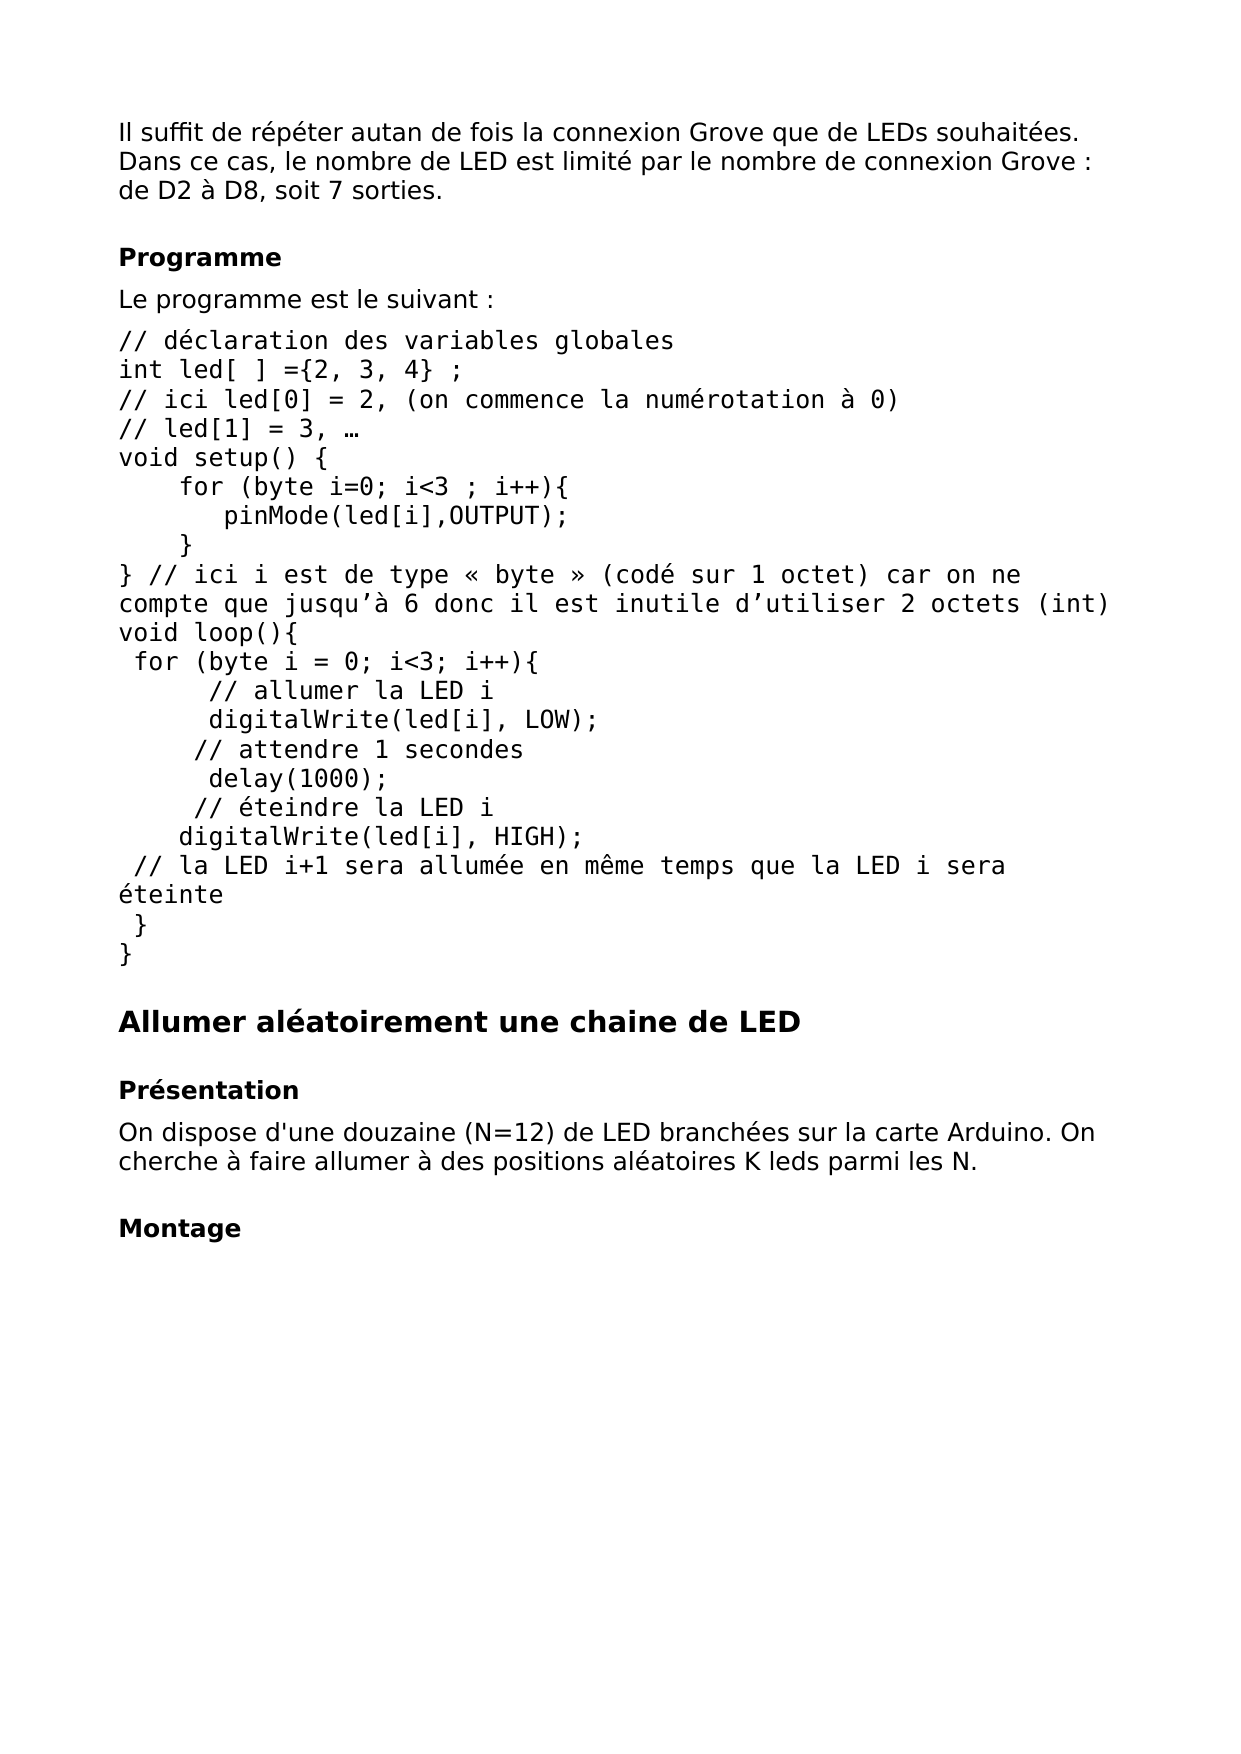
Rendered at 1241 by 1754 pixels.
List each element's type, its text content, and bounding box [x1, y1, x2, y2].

text // déclaration des variables globales int led[ ] ={2, 3, 4} ; // ici led[0] = 2, (on commence la numérotation à 0) // led[1] = 3, … void setup() { for (byte i=0; i<3 ; i++){ pinMode(led[i],OUTPUT); } } // ici i est de type « byte » (codé sur 1 octet) car on ne compte que jusqu’à 6 donc il est inutile d’utiliser 2 octets (int) void loop(){ for (byte i = 0; i<3; i++){ // allumer la LED i digitalWrite(led[i], LOW); // attendre 1 secondes delay(1000); // éteindre la LED i digitalWrite(led[i], HIGH); // la LED i+1 sera allumée en même temps que la LED i sera éteinte } } [118, 326, 1122, 968]
subtitle Programme [118, 243, 1122, 272]
subtitle Montage [118, 1214, 1122, 1243]
subtitle Allumer aléatoirement une chaine de LED [118, 1005, 1122, 1039]
text Le programme est le suivant : [118, 285, 1122, 314]
text Il suffit de répéter autan de fois la connexion Grove que de LEDs souhaitées. Dans ce cas, le nombre de LED est limité par le nombre de connexion Grove : de D2 à D8, soit 7 sorties. [118, 118, 1122, 206]
subtitle Présentation [118, 1076, 1122, 1106]
text On dispose d'une douzaine (N=12) de LED branchées sur la carte Arduino. On cherche à faire allumer à des positions aléatoires K leds parmi les N. [118, 1118, 1122, 1176]
